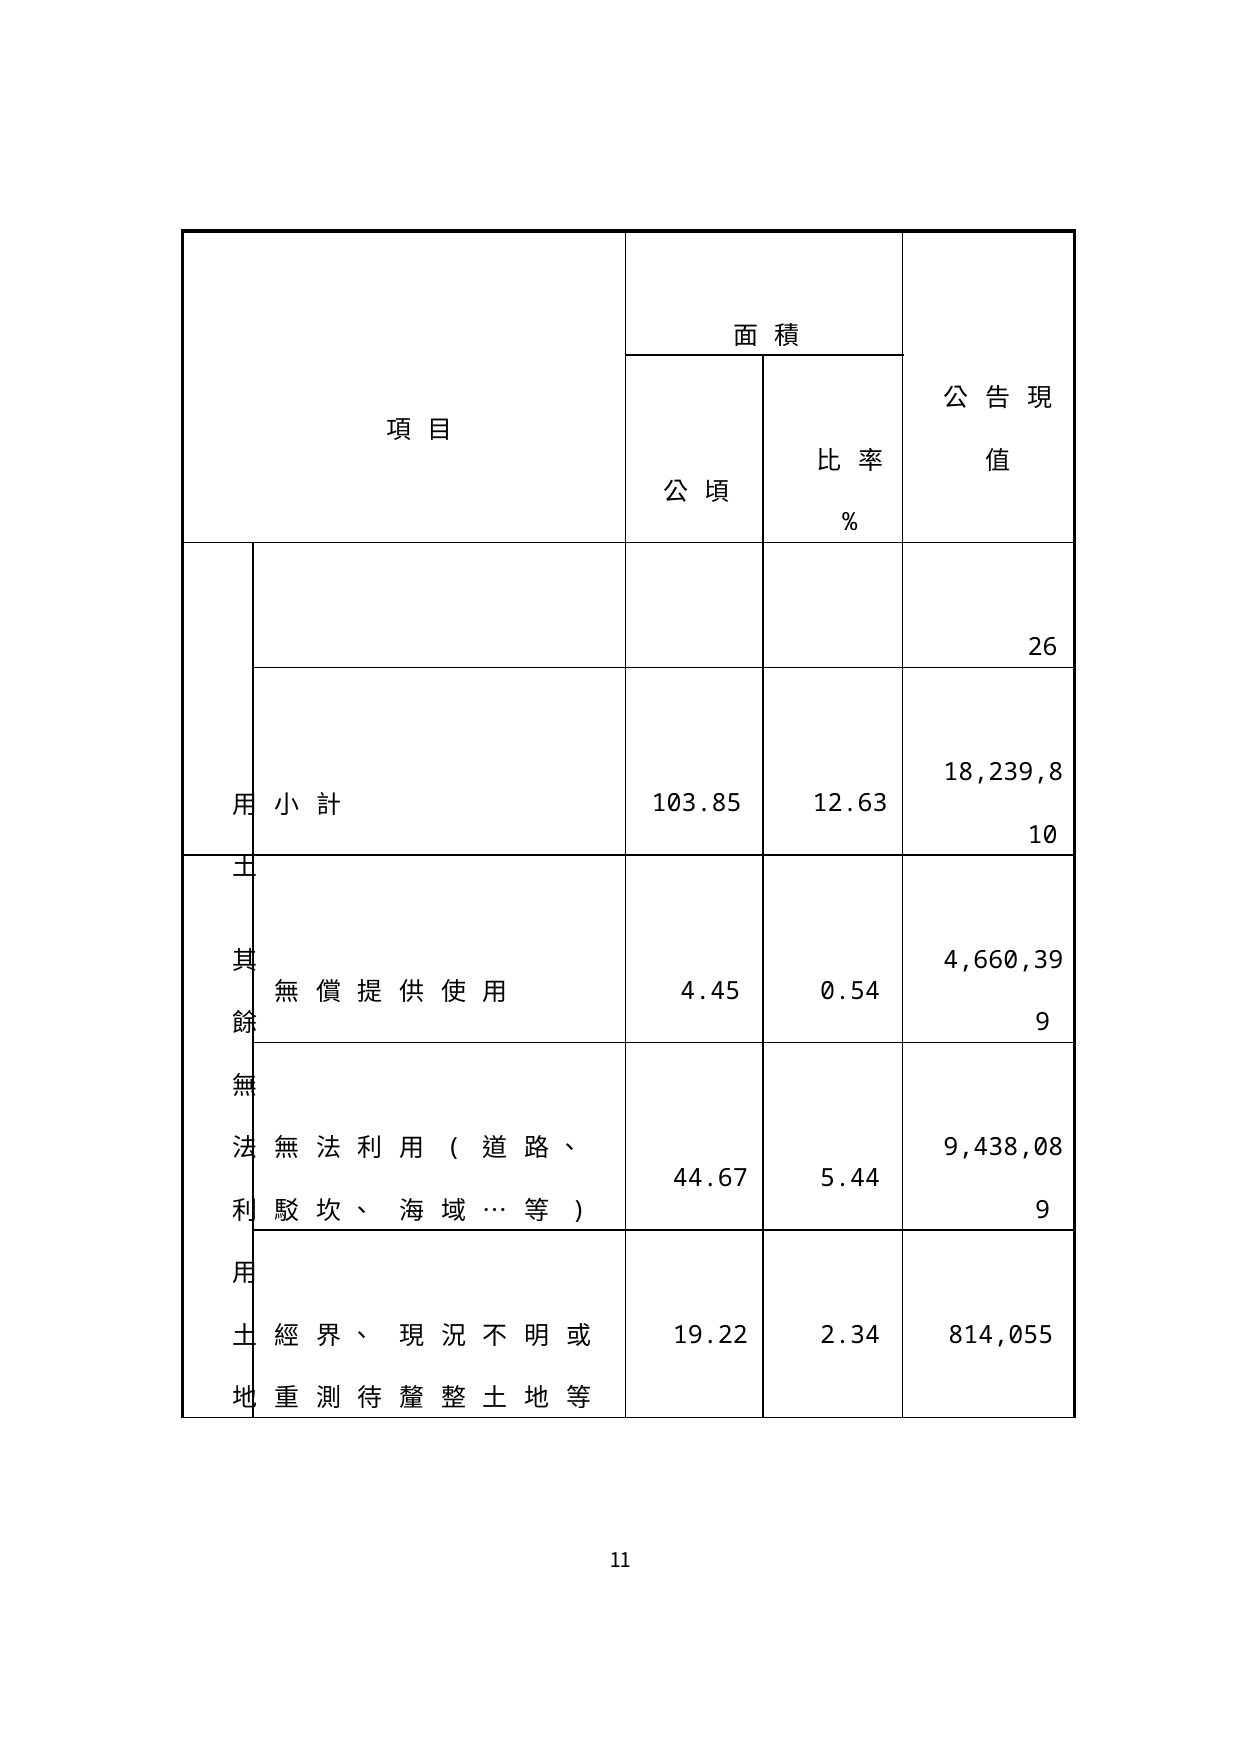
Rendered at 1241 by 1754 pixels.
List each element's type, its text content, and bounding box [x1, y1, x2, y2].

table_cell 經界、現況不明或重測待釐整土地等 [254, 1231, 625, 1417]
table_cell [626, 543, 762, 667]
table_cell 公共設施保留地 [254, 543, 625, 667]
table_cell 5.44 [764, 1043, 902, 1229]
table_cell 公頃 [626, 356, 762, 542]
table_cell 9,438,089 [903, 1043, 1073, 1229]
table_cell 2.34 [764, 1231, 902, 1417]
table_cell 小計 [254, 668, 625, 854]
table_cell [764, 543, 902, 667]
table_cell 26 [903, 543, 1073, 667]
table_cell 可供利用土地 [184, 543, 252, 854]
table_cell 比率% [764, 356, 902, 542]
table_cell 44.67 [626, 1043, 762, 1229]
table_cell 4.45 [626, 856, 762, 1042]
table_cell 19.22 [626, 1231, 762, 1417]
table_cell 814,055 [903, 1231, 1073, 1417]
table_cell 其餘無法利用土地 [184, 856, 252, 1417]
table_cell 18,239,810 [903, 668, 1073, 854]
table_cell 4,660,399 [903, 856, 1073, 1042]
table_cell 103.85 [626, 668, 762, 854]
table_header 項目 [184, 233, 625, 542]
table_header 公告現值 [903, 233, 1073, 542]
table_cell 無償提供使用 [254, 856, 625, 1042]
table_cell 0.54 [764, 856, 902, 1042]
table_cell 12.63 [764, 668, 902, 854]
table_header 面積 [626, 233, 902, 354]
table_cell 無法利用(道路、駁坎、海域…等) [254, 1043, 625, 1229]
